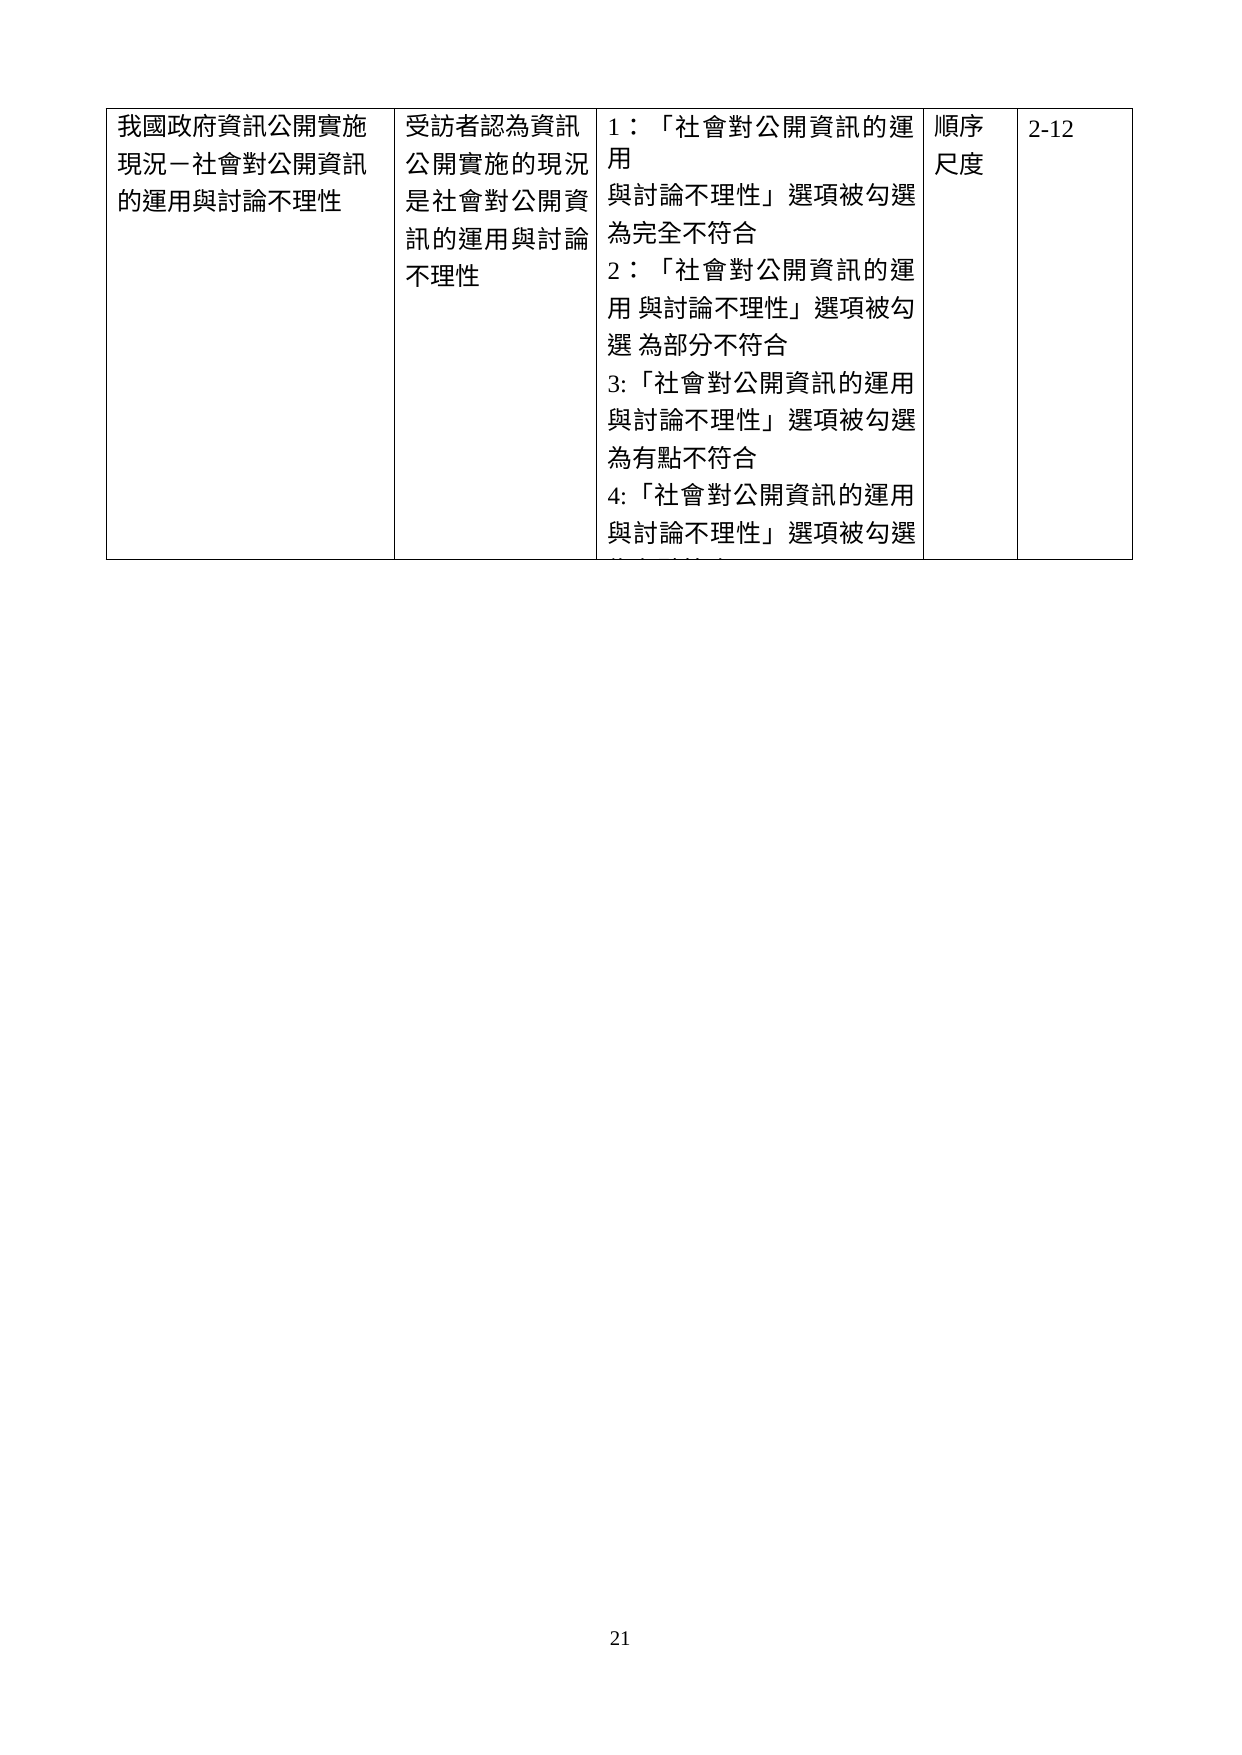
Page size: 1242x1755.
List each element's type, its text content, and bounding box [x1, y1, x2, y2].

table_cell 我國政府資訊公開實施 現況－社會對公開資訊 的運用與討論不理性 [107, 109, 394, 559]
table_cell 2-12 [1018, 109, 1132, 559]
table_cell 1：「社會對公開資訊的運用 與討論不理性」選項被勾選 為完全不符合 2：「社會對公開資訊的運用 與討論不理性」選項被勾選 為部分不符合 3:「社會對公開資訊的運用 與討論不理性」選項被勾選 為有點不符合 4:「社會對公開資訊的運用 與討論不理性」選項被勾選 為有點符合 [597, 109, 923, 559]
table_cell 受訪者認為資訊 公開實施的現況 是社會對公開資 訊的運用與討論 不理性 [395, 109, 596, 559]
table_cell 順序 尺度 [924, 109, 1017, 559]
